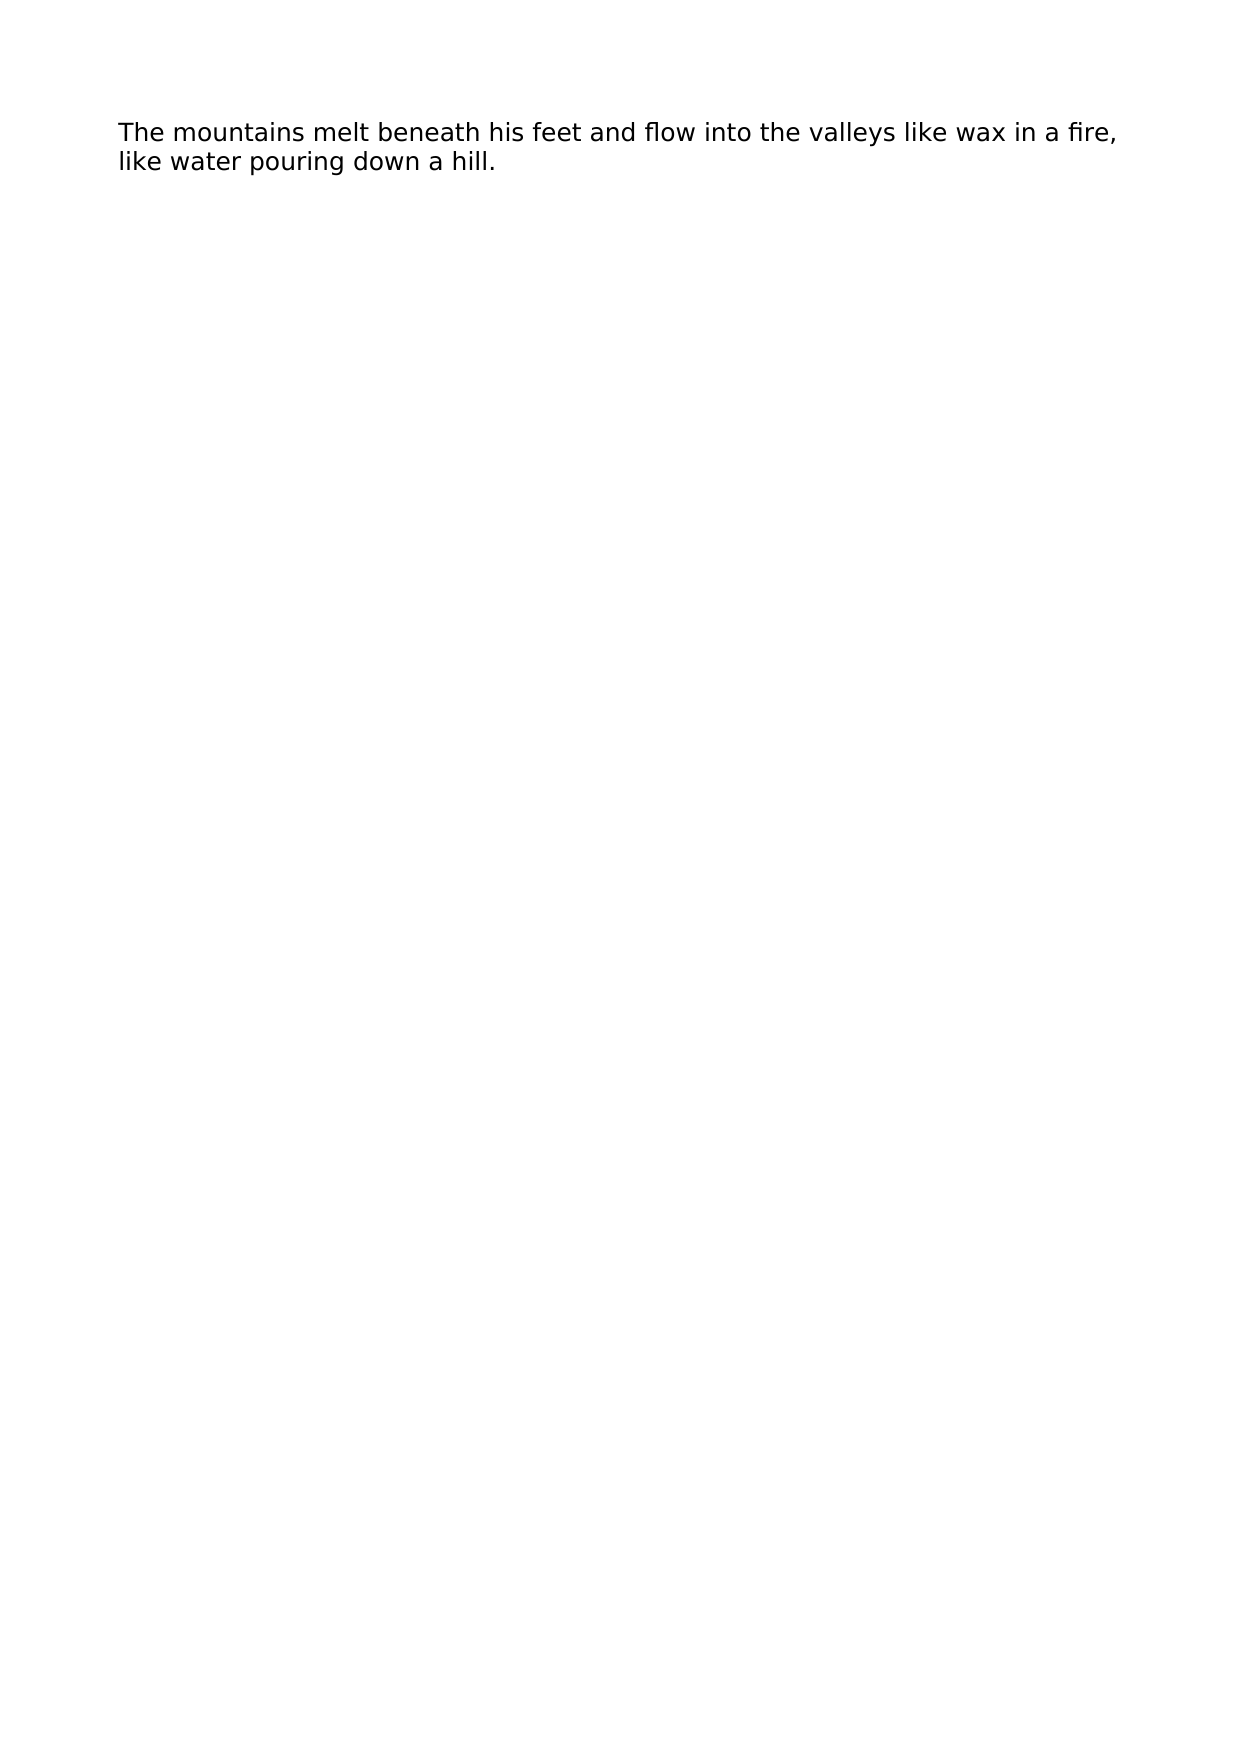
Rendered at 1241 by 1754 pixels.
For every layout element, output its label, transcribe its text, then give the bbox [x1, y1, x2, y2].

text The mountains melt beneath his feet and flow into the valleys like wax in a fire, like water pouring down a hill. [118, 118, 1122, 176]
